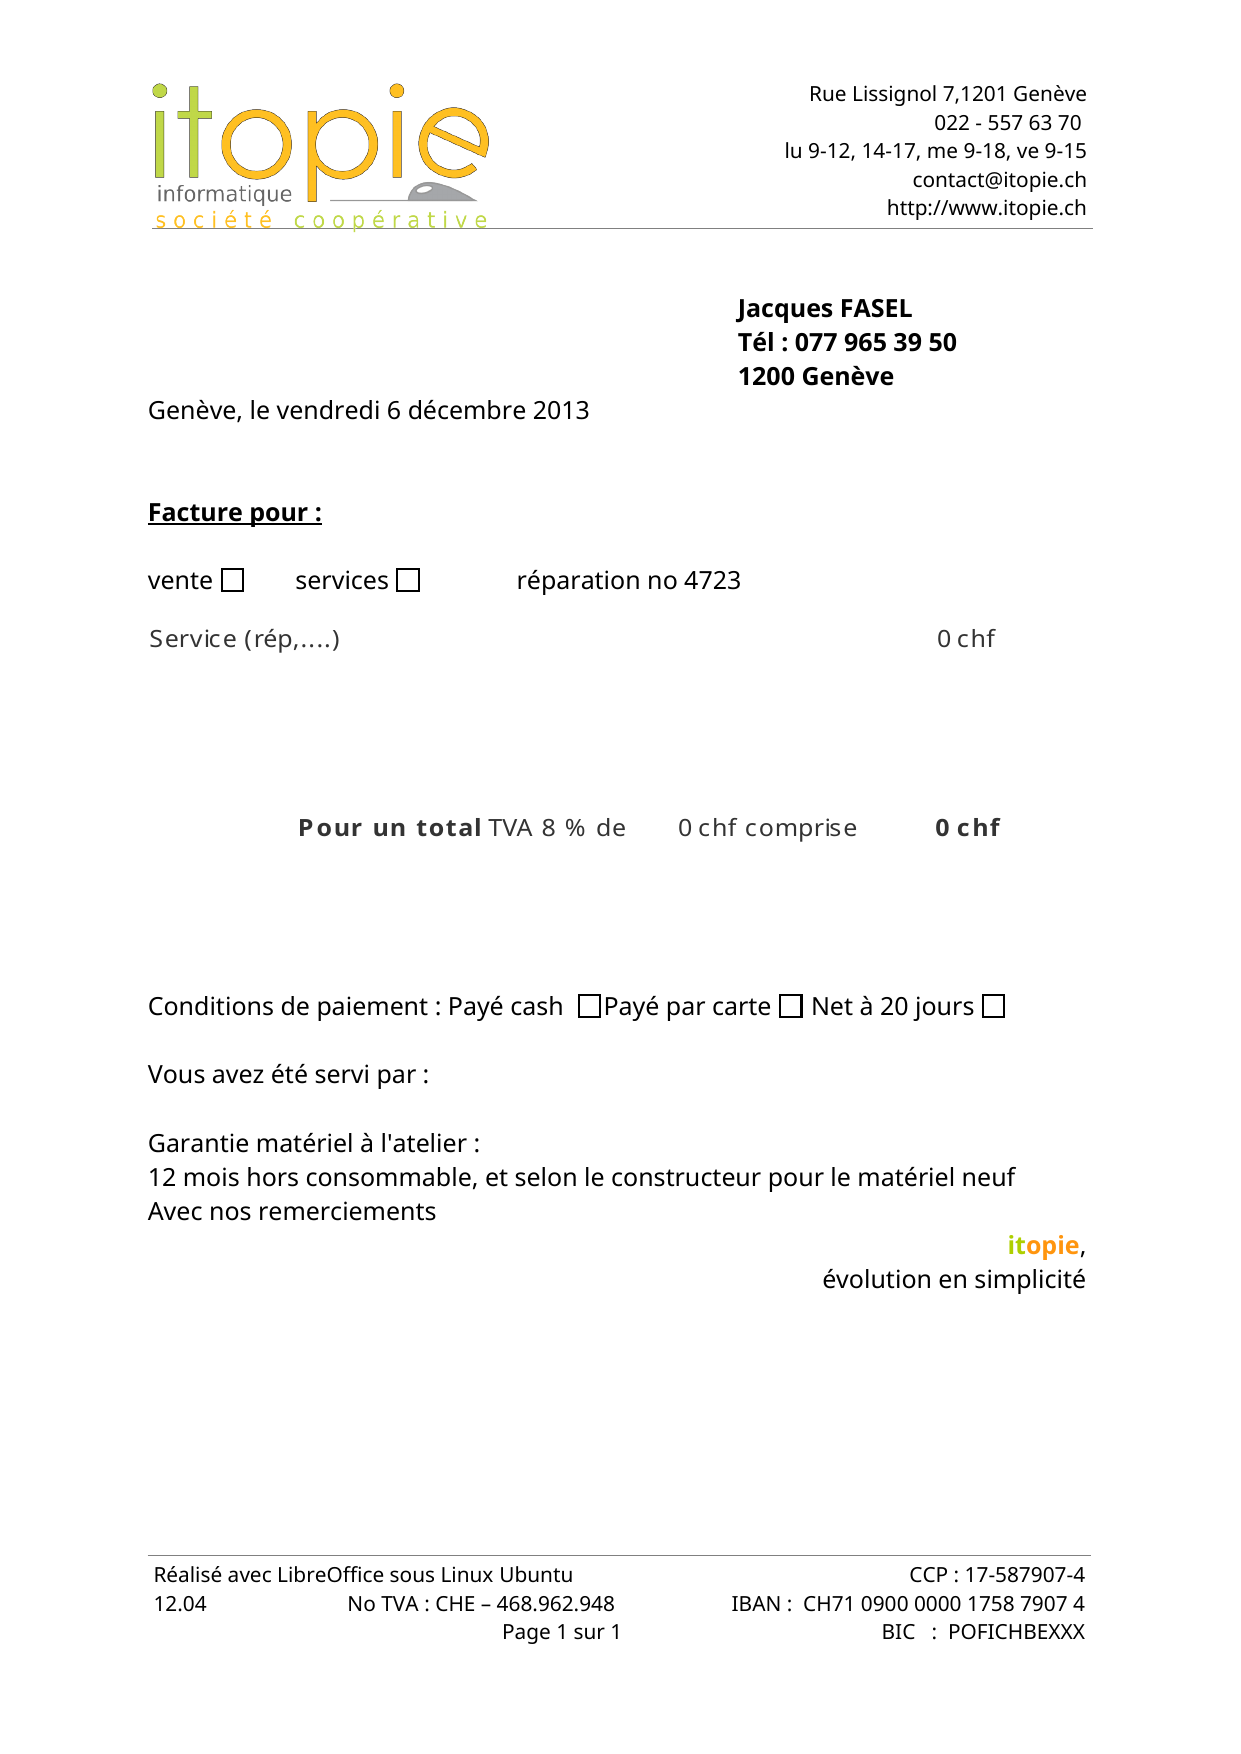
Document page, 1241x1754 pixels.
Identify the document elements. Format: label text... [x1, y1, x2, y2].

text Jacques FASEL [148, 290, 1093, 324]
text Avec nos remerciements [148, 1193, 1093, 1227]
text Facture pour : [148, 495, 1093, 529]
text itopie, [148, 1227, 1093, 1262]
text Vous avez été servi par : [148, 1057, 1093, 1091]
text 1200 Genève [148, 358, 1093, 392]
picture [138, 72, 500, 244]
text vente services réparation no 4723 [148, 563, 1093, 597]
text 12 mois hors consommable, et selon le constructeur pour le matériel neuf [148, 1159, 1093, 1193]
text Conditions de paiement : Payé cash Payé par carte Net à 20 jours [148, 989, 1093, 1023]
text Garantie matériel à l'atelier : [148, 1125, 1093, 1159]
text Tél : 077 965 39 50 [148, 324, 1093, 358]
text évolution en simplicité [148, 1262, 1093, 1296]
text Genève, le vendredi 6 décembre 2013 [148, 392, 1093, 427]
